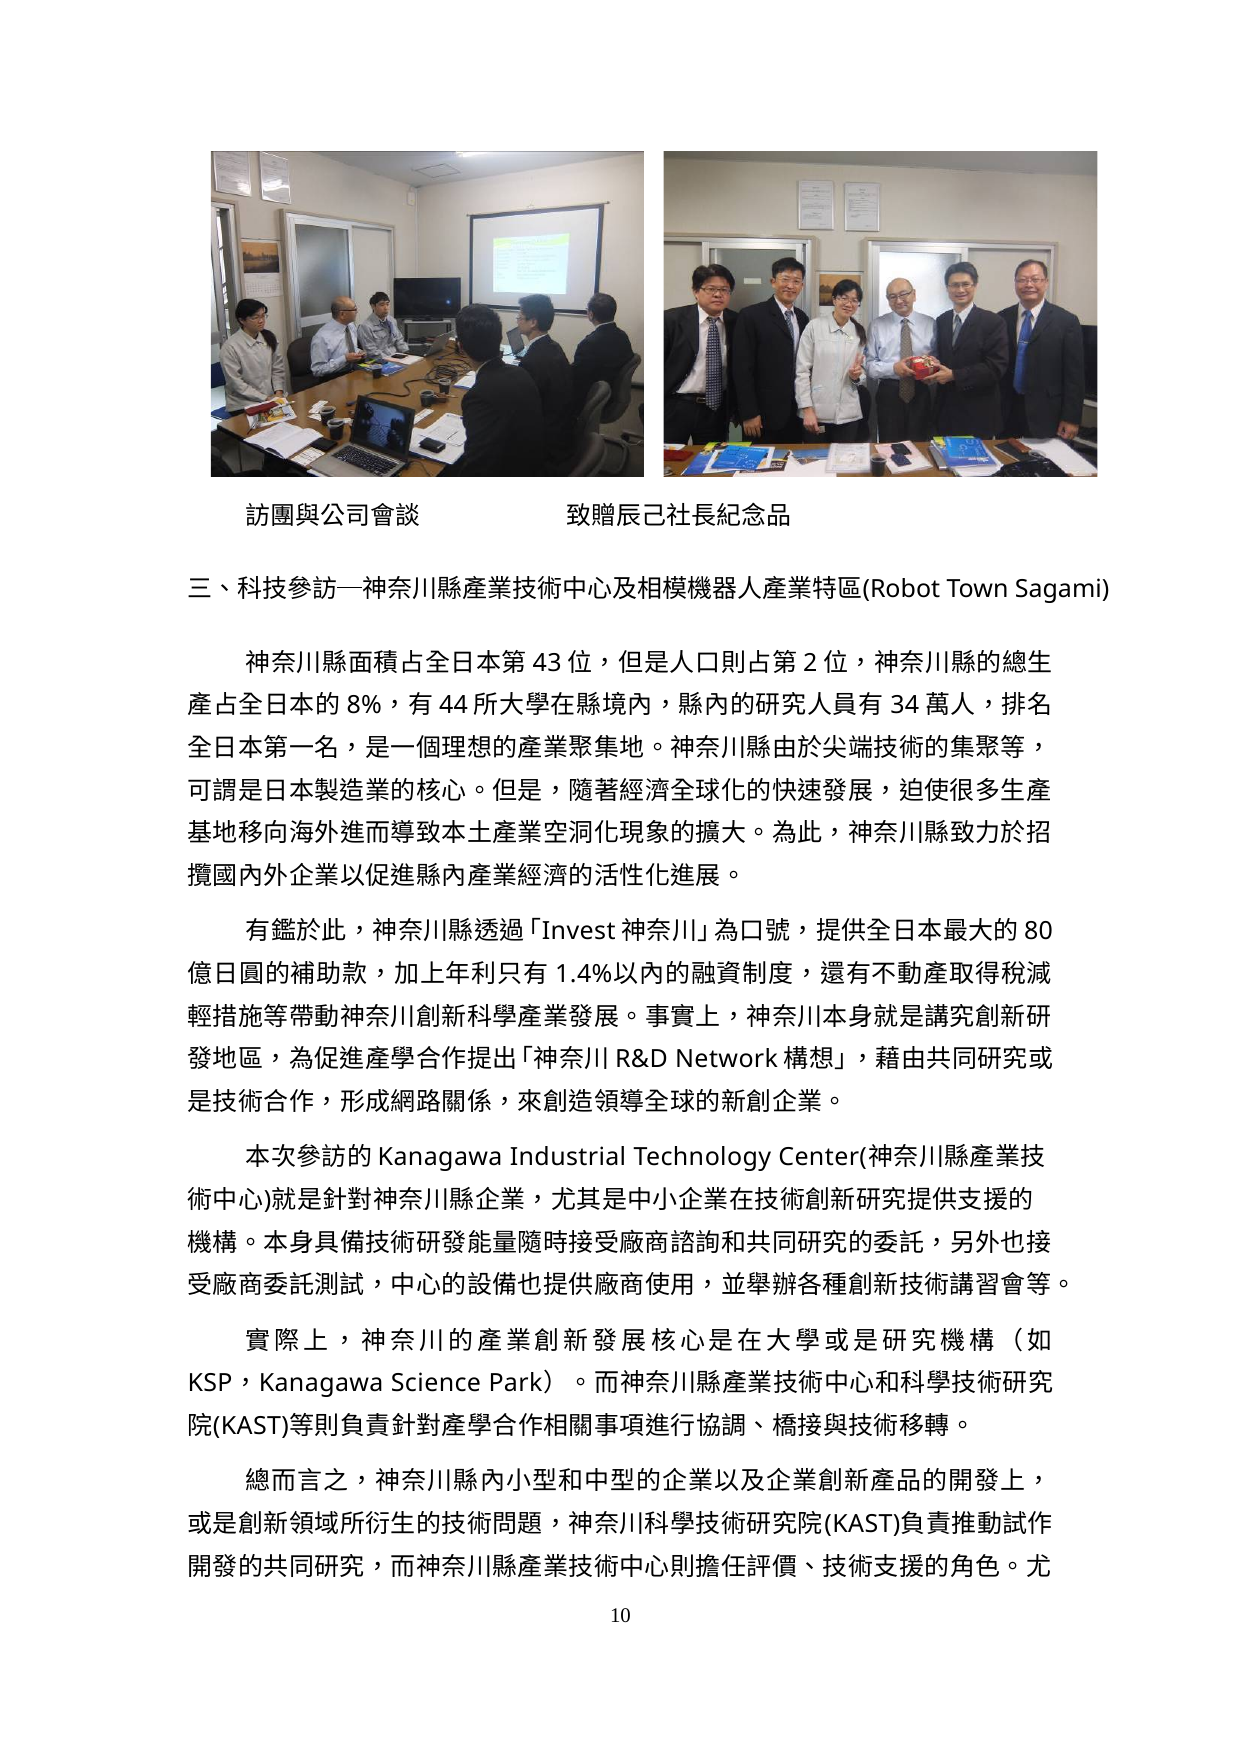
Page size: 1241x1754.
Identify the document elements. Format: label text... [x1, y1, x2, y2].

text 有鑑於此，神奈川縣透過「Invest神奈川」為口號，提供全日本最大的80億日圓的補助款，加上年利只有1.4%以內的融資制度，還有不動產取得稅減輕措施等帶動神奈川創新科學產業發展。事實上，神奈川本身就是講究創新研發地區，為促進產學合作提出「神奈川R&D Network構想」，藉由共同研究或是技術合作，形成網路關係，來創造領導全球的新創企業。 [187, 908, 1053, 1121]
table_header [176, 151, 1132, 493]
text 總而言之，神奈川縣內小型和中型的企業以及企業創新產品的開發上，或是創新領域所衍生的技術問題，神奈川科學技術研究院(KAST)負責推動試作開發的共同研究，而神奈川縣產業技術中心則擔任評價、技術支援的角色。尤 [187, 1458, 1053, 1586]
picture [210, 151, 644, 477]
table_cell 三、科技參訪─神奈川縣產業技術中心及相模機器人產業特區(Robot Town Sagami) [176, 566, 1132, 639]
text 本次參訪的Kanagawa Industrial Technology Center(神奈川縣產業技術中心)就是針對神奈川縣企業，尤其是中小企業在技術創新研究提供支援的機構。本身具備技術研發能量隨時接受廠商諮詢和共同研究的委託，另外也接受廠商委託測試，中心的設備也提供廠商使用，並舉辦各種創新技術講習會等。 [187, 1134, 1053, 1304]
table_cell 致贈辰己社長紀念品 [1132, 493, 1240, 566]
text 神奈川縣面積占全日本第43位，但是人口則占第2位，神奈川縣的總生產占全日本的8%，有44所大學在縣境內，縣內的研究人員有34萬人，排名全日本第一名，是一個理想的產業聚集地。神奈川縣由於尖端技術的集聚等，可謂是日本製造業的核心。但是，隨著經濟全球化的快速發展，迫使很多生產基地移向海外進而導致本土產業空洞化現象的擴大。為此，神奈川縣致力於招攬國內外企業以促進縣內產業經濟的活性化進展。 [187, 639, 1053, 895]
picture [663, 151, 1098, 477]
table_cell 訪團與公司會談 致贈辰己社長紀念品 [176, 493, 1132, 566]
table_cell [1132, 566, 1240, 639]
table_header [1132, 151, 1240, 493]
text 實際上，神奈川的產業創新發展核心是在大學或是研究機構（如KSP，Kanagawa Science Park）。而神奈川縣產業技術中心和科學技術研究院(KAST)等則負責針對產學合作相關事項進行協調、橋接與技術移轉。 [187, 1317, 1053, 1445]
